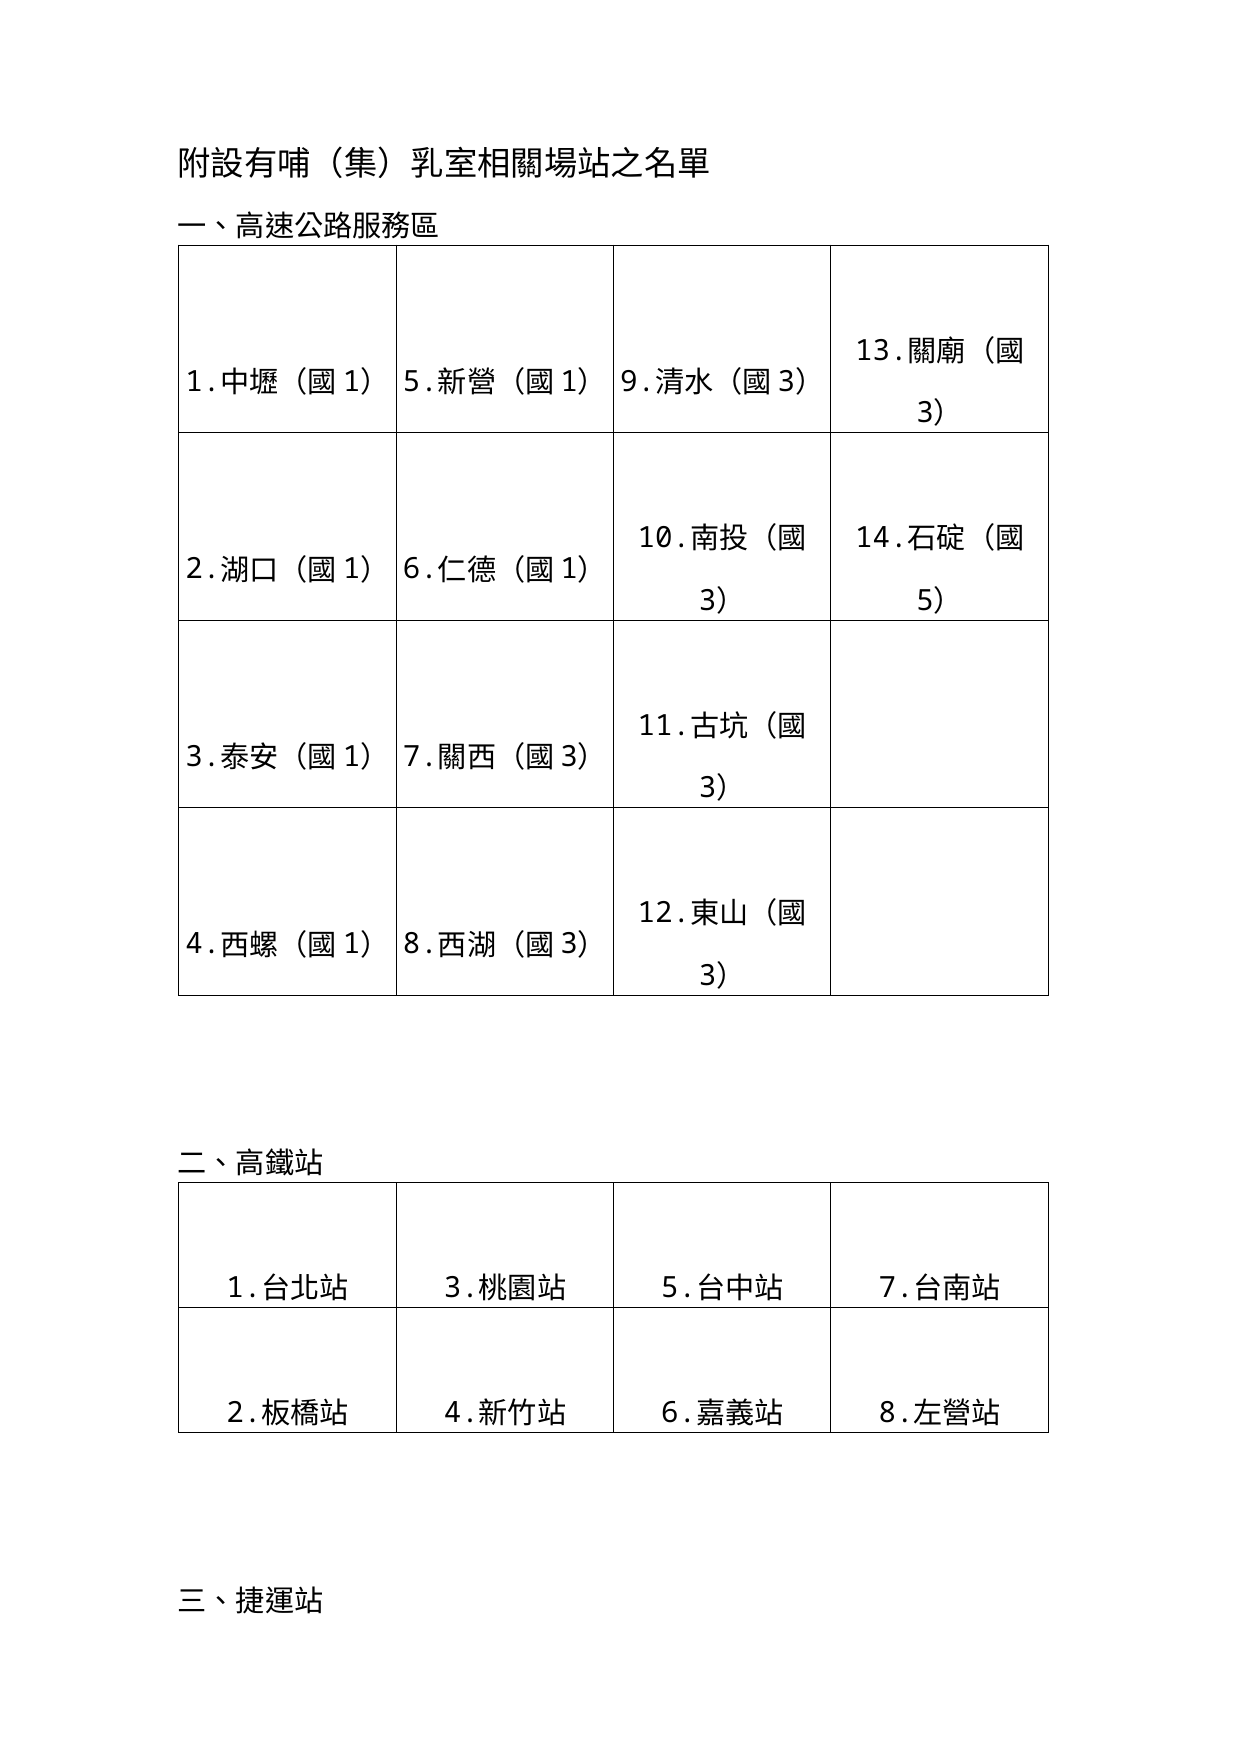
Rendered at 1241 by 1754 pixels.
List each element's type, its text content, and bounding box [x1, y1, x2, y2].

text 二、高鐵站 [177, 1119, 1063, 1182]
text 三、捷運站 [177, 1557, 1063, 1619]
table_cell [831, 808, 1048, 994]
table_cell 7.關西（國3） [397, 621, 613, 807]
text 附設有哺（集）乳室相關場站之名單 [177, 119, 1063, 182]
table_cell 2.板橋站 [179, 1308, 396, 1432]
table_cell 2.湖口（國1） [179, 433, 396, 619]
table_header 3.桃園站 [397, 1183, 613, 1307]
table_cell 6.嘉義站 [614, 1308, 830, 1432]
table_cell [831, 621, 1048, 807]
text 一、高速公路服務區 [177, 182, 1063, 244]
table_header 9.清水（國3） [614, 246, 830, 432]
table_cell 4.西螺（國1） [179, 808, 396, 994]
table_header 1.中壢（國1） [179, 246, 396, 432]
table_cell 8.左營站 [831, 1308, 1048, 1432]
table_header 1.台北站 [179, 1183, 396, 1307]
table_cell 11.古坑（國3） [614, 621, 830, 807]
table_cell 12.東山（國3） [614, 808, 830, 994]
table_header 5.新營（國1） [397, 246, 613, 432]
table_header 13.關廟（國3） [831, 246, 1048, 432]
table_cell 4.新竹站 [397, 1308, 613, 1432]
table_cell 10.南投（國3） [614, 433, 830, 619]
table_header 5.台中站 [614, 1183, 830, 1307]
table_cell 3.泰安（國1） [179, 621, 396, 807]
table_cell 8.西湖（國3） [397, 808, 613, 994]
table_cell 14.石碇（國5） [831, 433, 1048, 619]
table_cell 6.仁德（國1） [397, 433, 613, 619]
table_header 7.台南站 [831, 1183, 1048, 1307]
